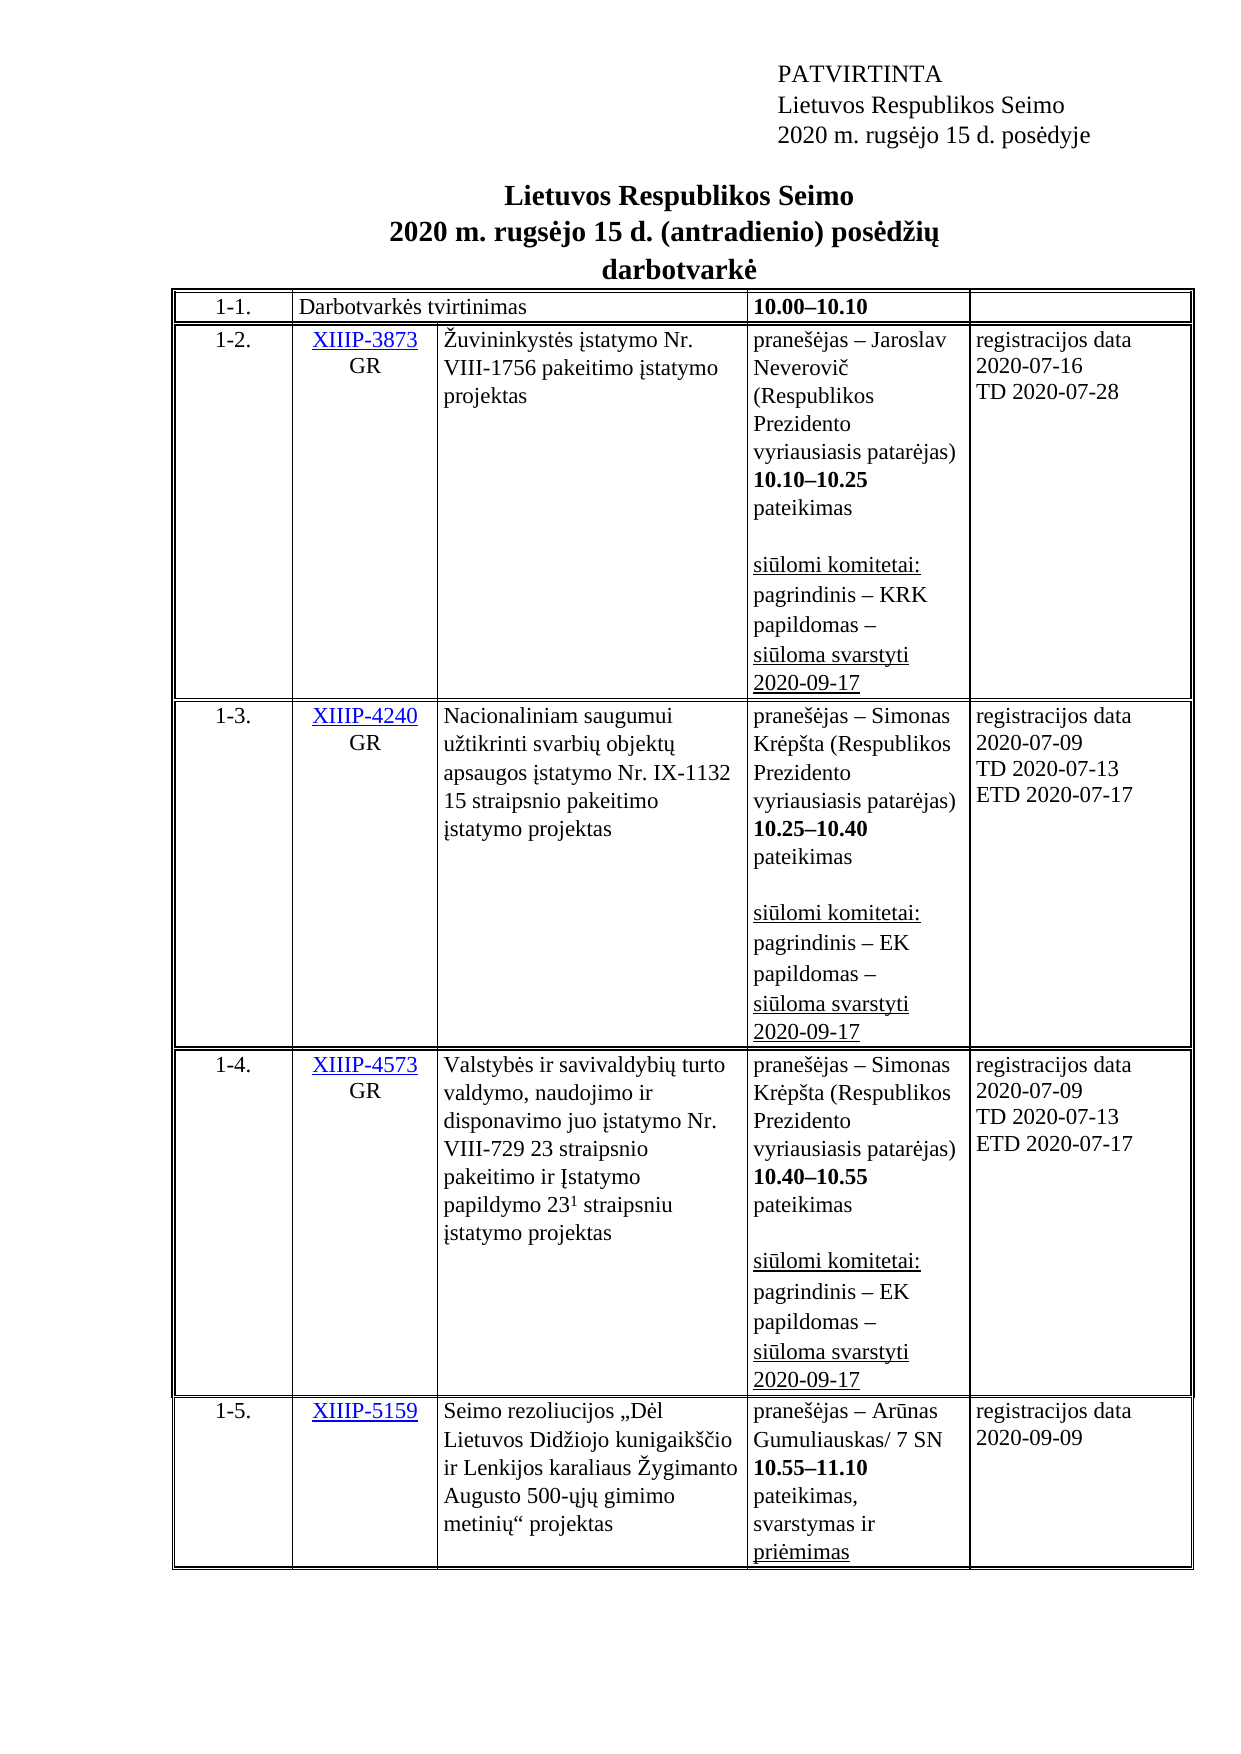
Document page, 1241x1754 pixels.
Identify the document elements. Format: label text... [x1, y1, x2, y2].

table_cell pranešėjas – Simonas Krėpšta (Respublikos Prezidento vyriausiasis patarėjas) 10.40–10.55 pateikimas siūlomi komitetai: pagrindinis – EK papildomas – siūloma svarstyti 2020-09-17 [748, 1051, 969, 1394]
text darbotvarkė [177, 252, 1181, 286]
table_cell Nacionaliniam saugumui užtikrinti svarbių objektų apsaugos įstatymo Nr. IX-1132 15 straipsnio pakeitimo įstatymo projektas [438, 702, 747, 1046]
table_header 10.00–10.10 [748, 293, 969, 321]
table_cell [1195, 321, 1240, 698]
table_cell registracijos data 2020-09-09 [971, 1398, 1191, 1566]
table_cell Žuvininkystės įstatymo Nr. VIII-1756 pakeitimo įstatymo projektas [438, 326, 747, 698]
table_cell Valstybės ir savivaldybių turto valdymo, naudojimo ir disponavimo juo įstatymo Nr. VIII-729 23 straipsnio pakeitimo ir Įstatymo papildymo 231 straipsniu įstatymo projektas [438, 1051, 747, 1394]
text 2020 m. rugsėjo 15 d. (antradienio) posėdžių [177, 214, 1152, 247]
table_header [1195, 288, 1240, 321]
table_cell 1-3. [176, 702, 292, 1046]
table_cell [1195, 698, 1240, 1046]
text 2020 m. rugsėjo 15 d. posėdyje [777, 121, 1152, 149]
table_cell [168, 1395, 172, 1566]
table_cell 1-2. [176, 326, 292, 698]
table_cell pranešėjas – Arūnas Gumuliauskas/ 7 SN 10.55–11.10 pateikimas, svarstymas ir priėmimas [748, 1398, 969, 1566]
table_cell [1194, 1395, 1240, 1566]
table_cell registracijos data 2020-07-09 TD 2020-07-13 ETD 2020-07-17 [971, 702, 1190, 1046]
table_cell 1-4. [176, 1051, 292, 1394]
table_header [971, 293, 1190, 321]
table_cell pranešėjas – Jaroslav Neverovič (Respublikos Prezidento vyriausiasis patarėjas) 10.10–10.25 pateikimas siūlomi komitetai: pagrindinis – KRK papildomas – siūloma svarstyti 2020-09-17 [748, 326, 969, 698]
table_cell registracijos data 2020-07-09 TD 2020-07-13 ETD 2020-07-17 [971, 1051, 1190, 1394]
text Lietuvos Respublikos Seimo [777, 90, 1152, 118]
table_cell registracijos data 2020-07-16 TD 2020-07-28 [971, 326, 1190, 698]
table_cell 1-5. [175, 1398, 292, 1566]
table_cell XIIIP-5159 [293, 1398, 437, 1566]
text Lietuvos Respublikos Seimo [177, 178, 1181, 212]
table_header 1-1. [176, 293, 292, 321]
table_cell [1195, 1046, 1240, 1394]
text PATVIRTINTA [777, 59, 1152, 88]
table_cell XIIIP-4240 GR [293, 702, 437, 1046]
table_cell XIIIP-3873 GR [293, 326, 437, 698]
table_header Darbotvarkės tvirtinimas [293, 293, 747, 321]
table_cell XIIIP-4573 GR [293, 1051, 437, 1394]
table_cell Seimo rezoliucijos „Dėl Lietuvos Didžiojo kunigaikščio ir Lenkijos karaliaus Žygimanto Augusto 500-ųjų gimimo metinių“ projektas [438, 1398, 747, 1566]
table_cell pranešėjas – Simonas Krėpšta (Respublikos Prezidento vyriausiasis patarėjas) 10.25–10.40 pateikimas siūlomi komitetai: pagrindinis – EK papildomas – siūloma svarstyti 2020-09-17 [748, 702, 969, 1046]
